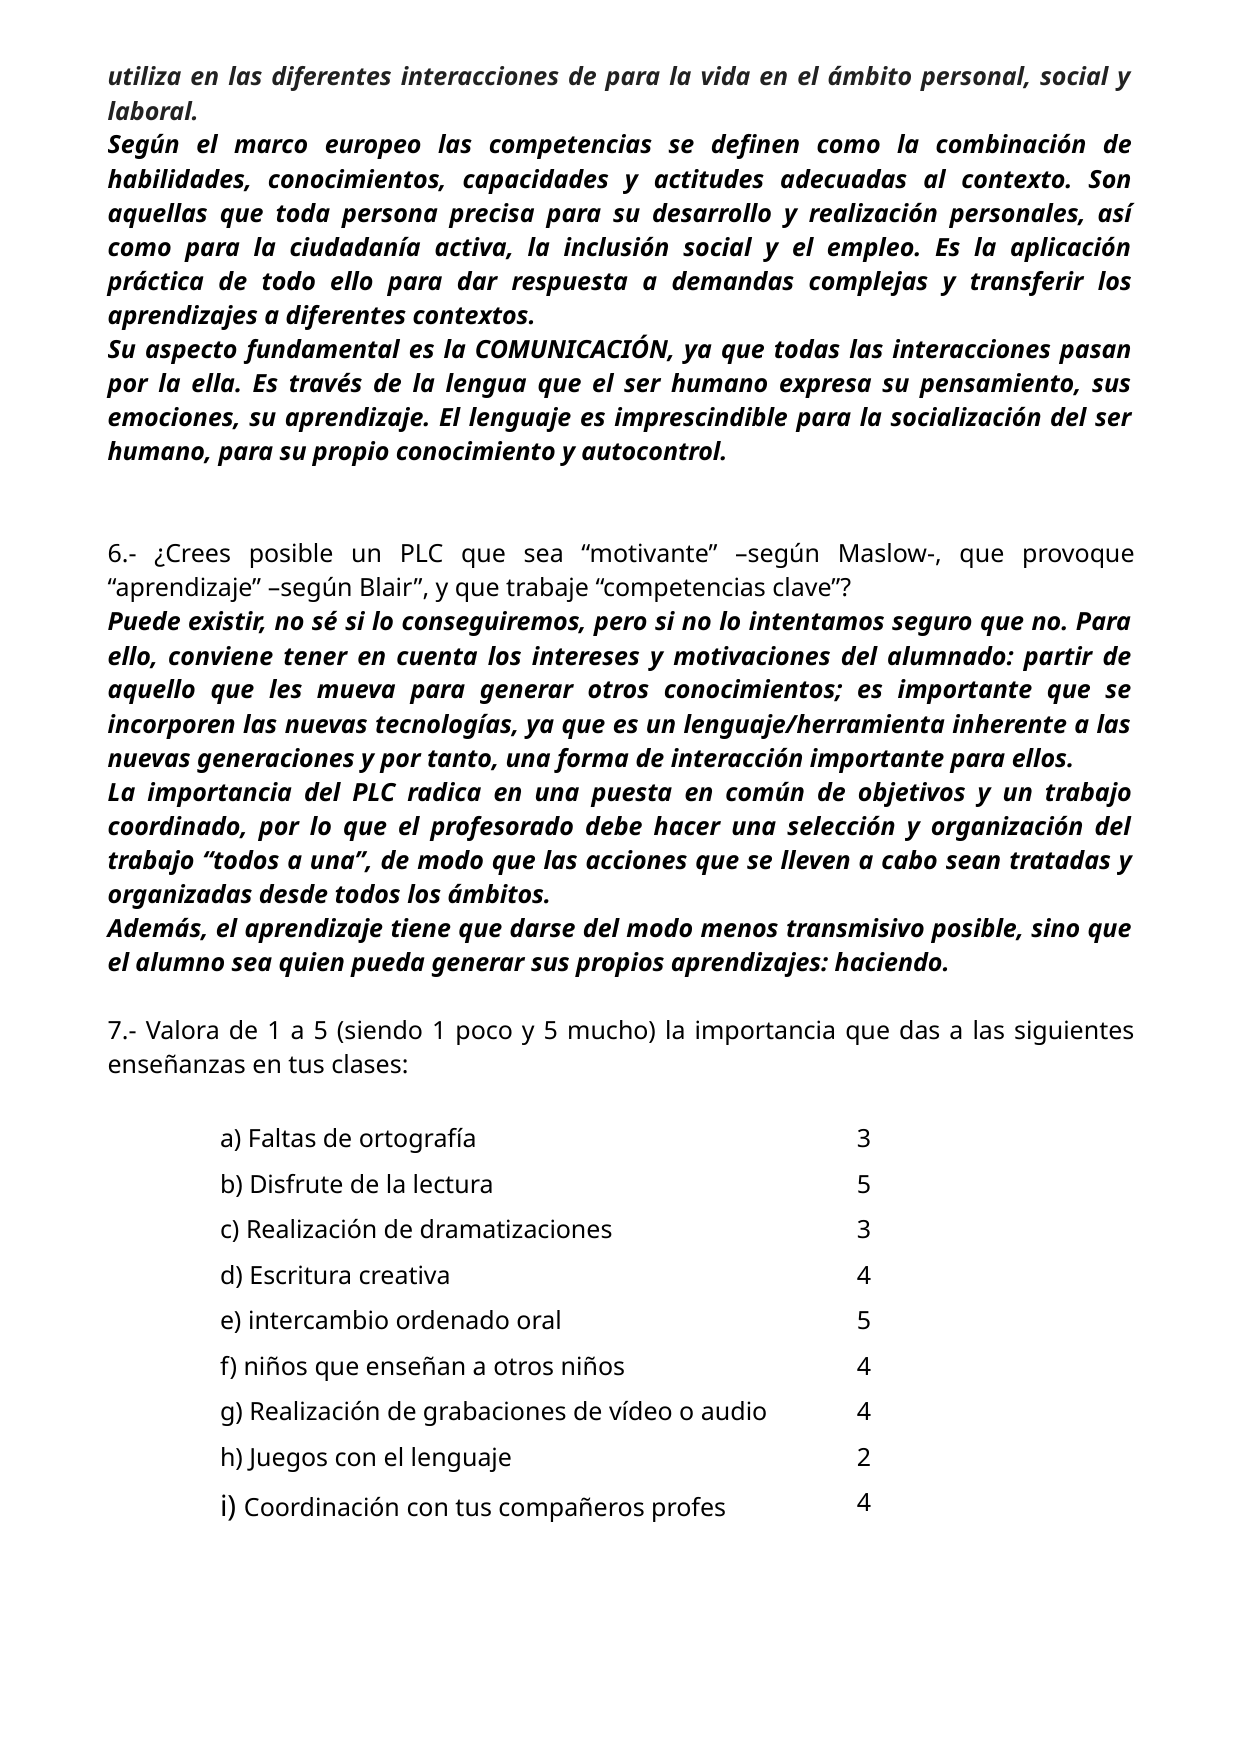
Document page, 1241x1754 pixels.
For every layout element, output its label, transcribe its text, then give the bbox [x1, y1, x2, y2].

table_header 3 [809, 1115, 877, 1161]
table_cell 4 [809, 1479, 877, 1530]
table_cell i) Coordinación con tus compañeros profes [195, 1479, 809, 1530]
table_cell 3 [809, 1206, 877, 1252]
text utiliza en las diferentes interacciones de para la vida en el ámbito personal, social y laboral. [107, 59, 1136, 127]
table_cell b) Disfrute de la lectura [195, 1161, 809, 1206]
table_cell f) niños que enseñan a otros niños [195, 1343, 809, 1388]
table_cell 5 [809, 1161, 877, 1206]
table_header a) Faltas de ortografía [195, 1115, 809, 1161]
text Según el marco europeo las competencias se definen como la combinación de habilidades, conocimientos, capacidades y actitudes adecuadas al contexto. Son aquellas que toda persona precisa para su desarrollo y realización personales, así como para la ciudadanía activa, la inclusión social y el empleo. Es la aplicación práctica de todo ello para dar respuesta a demandas complejas y transferir los aprendizajes a diferentes contextos. [107, 127, 1136, 332]
text La importancia del PLC radica en una puesta en común de objetivos y un trabajo coordinado, por lo que el profesorado debe hacer una selección y organización del trabajo “todos a una”, de modo que las acciones que se lleven a cabo sean tratadas y organizadas desde todos los ámbitos. [107, 774, 1136, 911]
table_cell h) Juegos con el lenguaje [195, 1434, 809, 1479]
text Puede existir, no sé si lo conseguiremos, pero si no lo intentamos seguro que no. Para ello, conviene tener en cuenta los intereses y motivaciones del alumnado: partir de aquello que les mueva para generar otros conocimientos; es importante que se incorporen las nuevas tecnologías, ya que es un lenguaje/herramienta inherente a las nuevas generaciones y por tanto, una forma de interacción importante para ellos. [107, 604, 1136, 774]
table_cell 4 [809, 1252, 877, 1297]
table_cell 4 [809, 1343, 877, 1388]
text 7.- Valora de 1 a 5 (siendo 1 poco y 5 mucho) la importancia que das a las siguientes enseñanzas en tus clases: [107, 1013, 1136, 1081]
table_cell d) Escritura creativa [195, 1252, 809, 1297]
text 6.- ¿Crees posible un PLC que sea “motivante” –según Maslow-, que provoque “aprendizaje” –según Blair”, y que trabaje “competencias clave”? [107, 536, 1136, 604]
text Además, el aprendizaje tiene que darse del modo menos transmisivo posible, sino que el alumno sea quien pueda generar sus propios aprendizajes: haciendo. [107, 911, 1136, 979]
table_cell 4 [809, 1388, 877, 1434]
text Su aspecto fundamental es la COMUNICACIÓN, ya que todas las interacciones pasan por la ella. Es través de la lengua que el ser humano expresa su pensamiento, sus emociones, su aprendizaje. El lenguaje es imprescindible para la socialización del ser humano, para su propio conocimiento y autocontrol. [107, 332, 1136, 468]
table_cell g) Realización de grabaciones de vídeo o audio [195, 1388, 809, 1434]
table_cell 5 [809, 1297, 877, 1343]
table_cell 2 [809, 1434, 877, 1479]
table_cell e) intercambio ordenado oral [195, 1297, 809, 1343]
table_cell c) Realización de dramatizaciones [195, 1206, 809, 1252]
